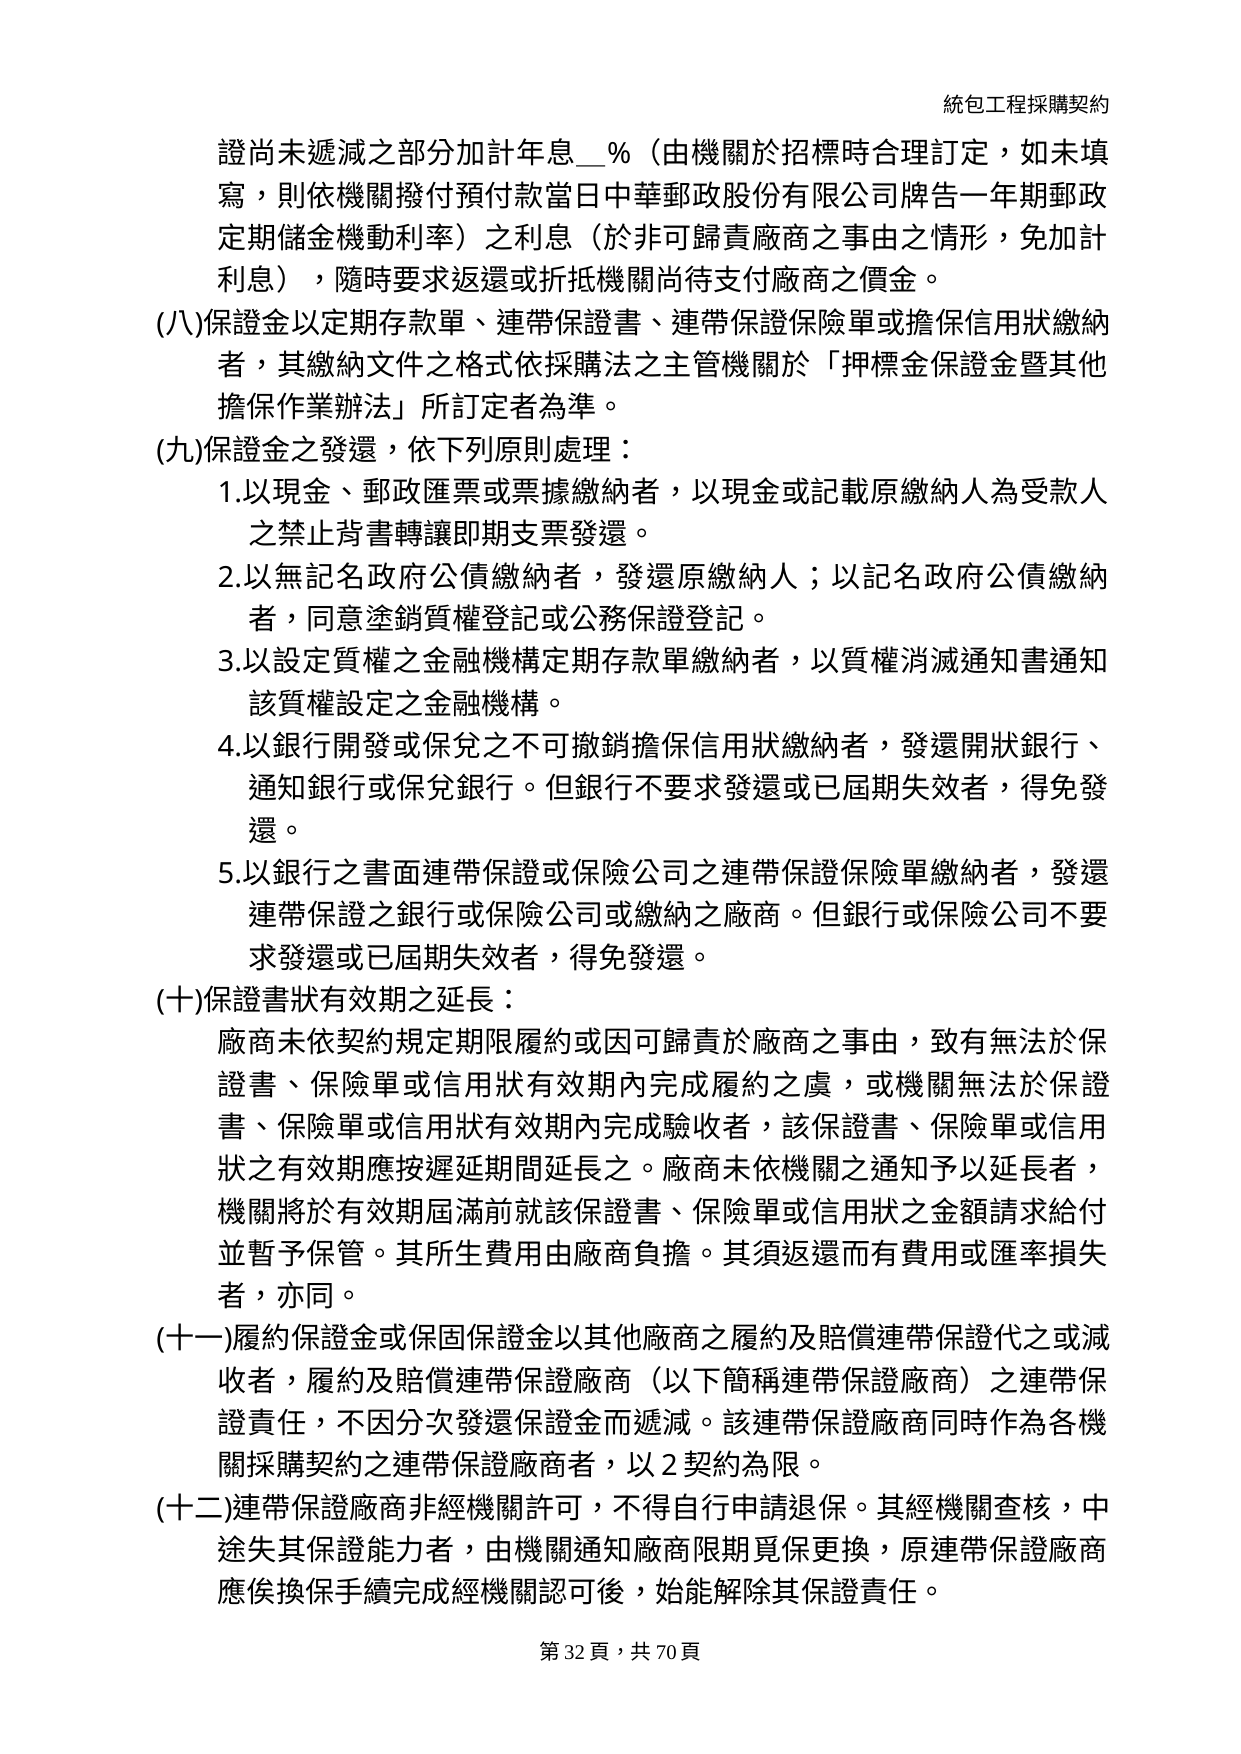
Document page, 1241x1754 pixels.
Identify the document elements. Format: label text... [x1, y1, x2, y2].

text (九)保證金之發還，依下列原則處理： [156, 426, 1110, 468]
text 廠商未依契約規定期限履約或因可歸責於廠商之事由，致有無法於保證書、保險單或信用狀有效期內完成履約之虞，或機關無法於保證書、保險單或信用狀有效期內完成驗收者，該保證書、保險單或信用狀之有效期應按遲延期間延長之。廠商未依機關之通知予以延長者，機關將於有效期屆滿前就該保證書、保險單或信用狀之金額請求給付並暫予保管。其所生費用由廠商負擔。其須返還而有費用或匯率損失者，亦同。 [217, 1019, 1110, 1315]
text 2.以無記名政府公債繳納者，發還原繳納人；以記名政府公債繳納者，同意塗銷質權登記或公務保證登記。 [217, 553, 1110, 638]
text 證尚未遞減之部分加計年息＿%（由機關於招標時合理訂定，如未填寫，則依機關撥付預付款當日中華郵政股份有限公司牌告一年期郵政定期儲金機動利率）之利息（於非可歸責廠商之事由之情形，免加計利息），隨時要求返還或折抵機關尚待支付廠商之價金。 [156, 130, 1110, 299]
text 4.以銀行開發或保兌之不可撤銷擔保信用狀繳納者，發還開狀銀行、通知銀行或保兌銀行。但銀行不要求發還或已屆期失效者，得免發還。 [217, 723, 1110, 849]
text (十二)連帶保證廠商非經機關許可，不得自行申請退保。其經機關查核，中途失其保證能力者，由機關通知廠商限期覓保更換，原連帶保證廠商應俟換保手續完成經機關認可後，始能解除其保證責任。 [156, 1484, 1110, 1611]
text 1.以現金、郵政匯票或票據繳納者，以現金或記載原繳納人為受款人之禁止背書轉讓即期支票發還。 [217, 468, 1110, 553]
text (十一)履約保證金或保固保證金以其他廠商之履約及賠償連帶保證代之或減收者，履約及賠償連帶保證廠商（以下簡稱連帶保證廠商）之連帶保證責任，不因分次發還保證金而遞減。該連帶保證廠商同時作為各機關採購契約之連帶保證廠商者，以2契約為限。 [156, 1315, 1110, 1484]
text 5.以銀行之書面連帶保證或保險公司之連帶保證保險單繳納者，發還連帶保證之銀行或保險公司或繳納之廠商。但銀行或保險公司不要求發還或已屆期失效者，得免發還。 [217, 849, 1110, 977]
text (十)保證書狀有效期之延長： [156, 977, 1110, 1019]
text (八)保證金以定期存款單、連帶保證書、連帶保證保險單或擔保信用狀繳納者，其繳納文件之格式依採購法之主管機關於「押標金保證金暨其他擔保作業辦法」所訂定者為準。 [156, 299, 1110, 426]
text 3.以設定質權之金融機構定期存款單繳納者，以質權消滅通知書通知該質權設定之金融機構。 [217, 638, 1110, 723]
